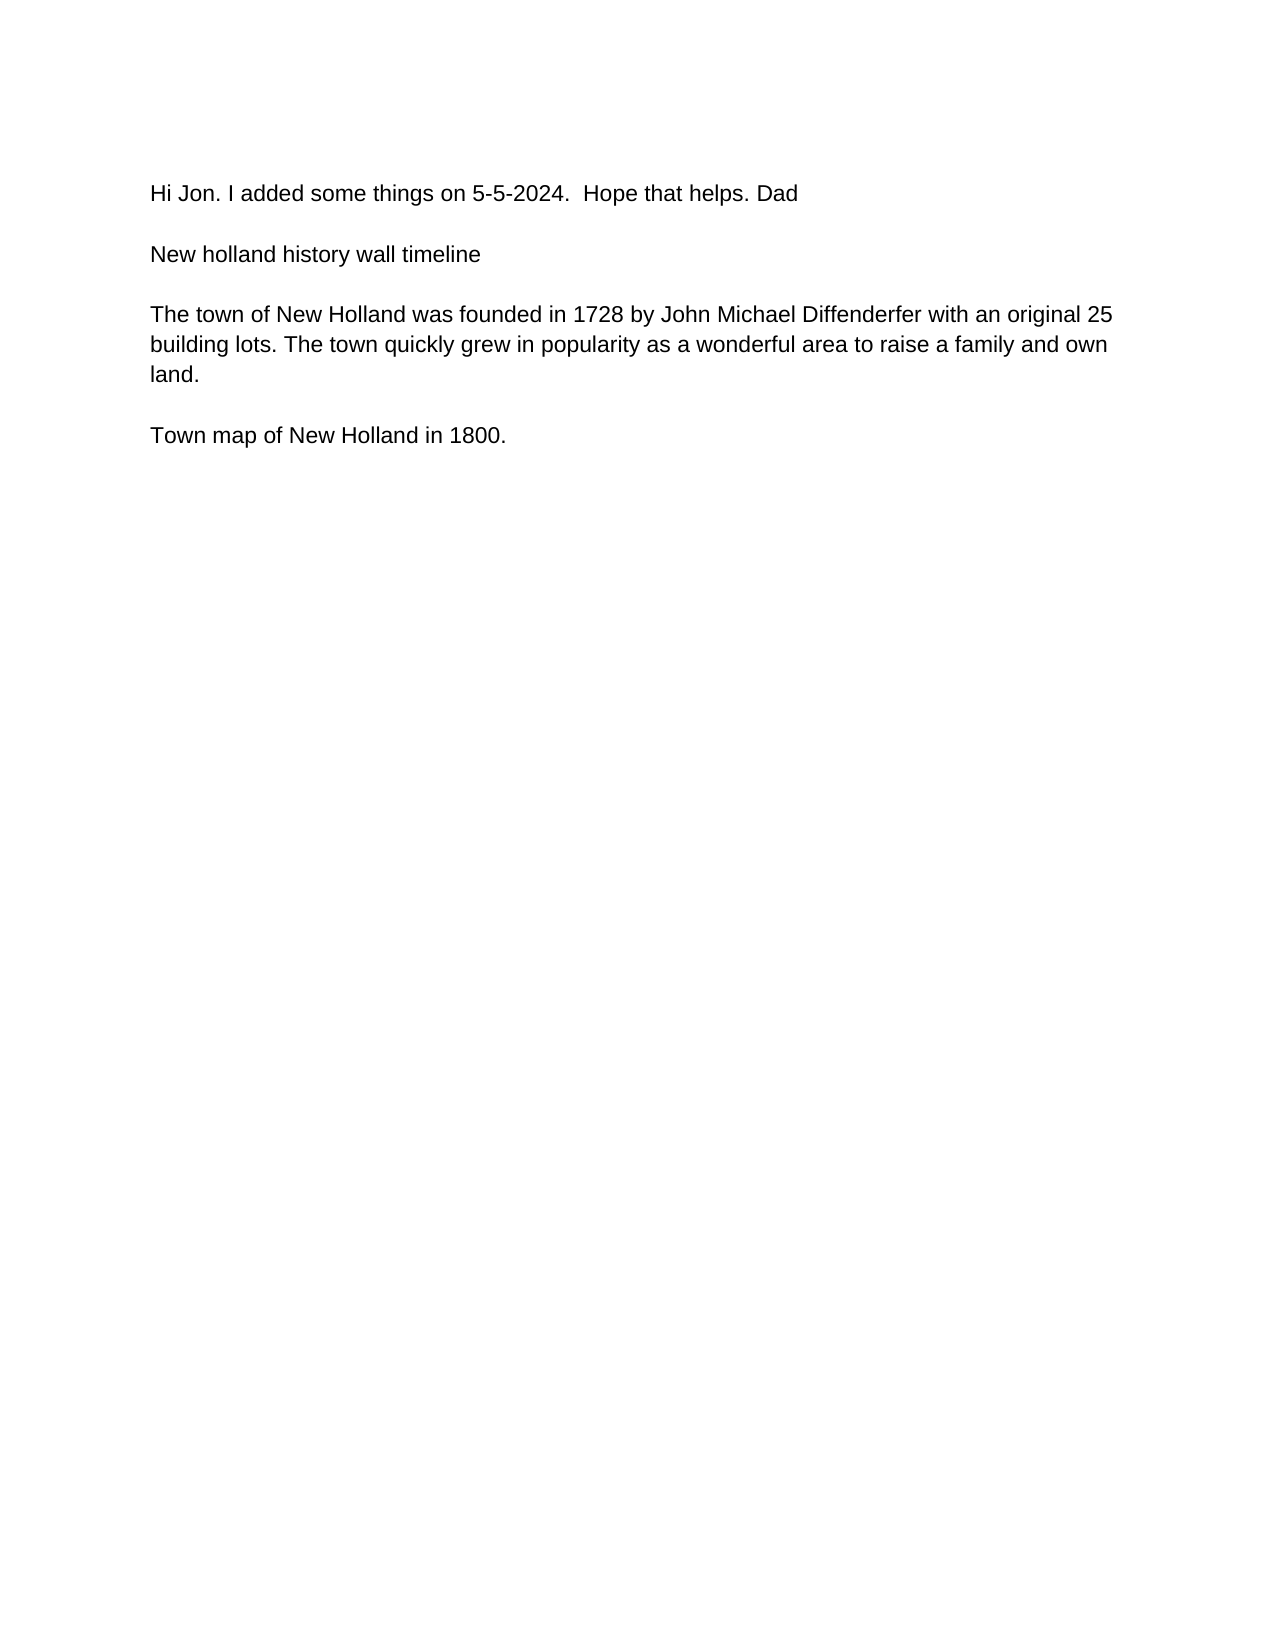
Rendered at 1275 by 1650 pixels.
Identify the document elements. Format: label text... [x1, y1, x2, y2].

text New holland history wall timeline [150, 241, 1125, 267]
text The town of New Holland was founded in 1728 by John Michael Diffenderfer with an original 25 building lots. The town quickly grew in popularity as a wonderful area to raise a family and own land. [150, 301, 1125, 388]
text Town map of New Holland in 1800. [150, 422, 1125, 448]
text Hi Jon. I added some things on 5-5-2024. Hope that helps. Dad [150, 180, 1125, 207]
